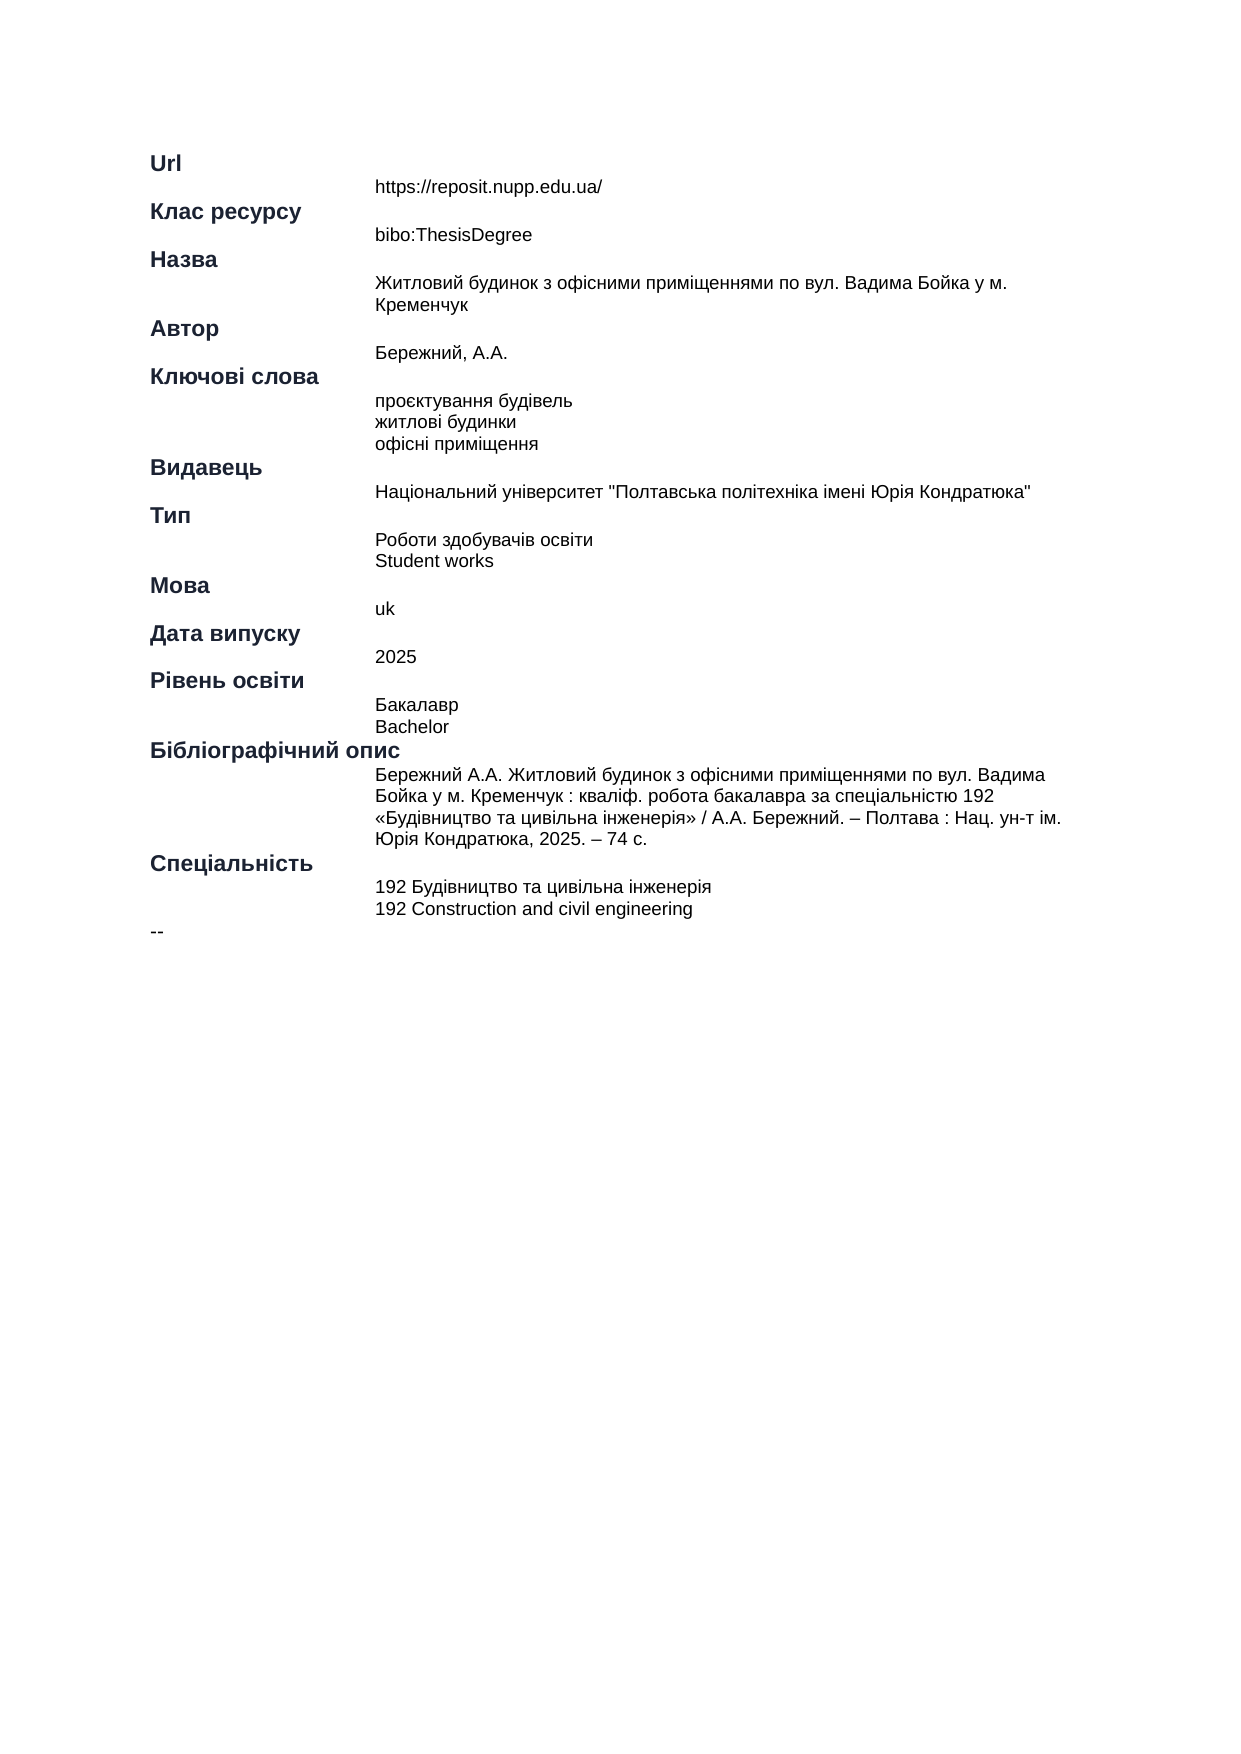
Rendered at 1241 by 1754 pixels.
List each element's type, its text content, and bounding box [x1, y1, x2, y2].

text житлові будинки [375, 411, 1090, 433]
text -- [150, 919, 1090, 943]
text офісні приміщення [375, 433, 1090, 454]
text Житловий будинок з офісними приміщеннями по вул. Вадима Бойка у м. Кременчук [375, 272, 1090, 315]
text Бережний, А.А. [375, 342, 1090, 363]
text Ключові слова [150, 363, 1090, 389]
text Бакалавр [375, 694, 1090, 715]
text Національний університет "Полтавська політехніка імені Юрія Кондратюка" [375, 481, 1090, 502]
text Url [150, 150, 1090, 176]
text Назва [150, 246, 1090, 272]
text Дата випуску [150, 619, 1090, 646]
text проєктування будівель [375, 389, 1090, 411]
text Роботи здобувачів освіти [375, 528, 1090, 550]
text Тип [150, 502, 1090, 528]
text Автор [150, 315, 1090, 342]
text 192 Construction and civil engineering [375, 897, 1090, 919]
text Student works [375, 550, 1090, 572]
text Видавець [150, 454, 1090, 481]
text Bachelor [375, 715, 1090, 737]
text Клас ресурсу [150, 198, 1090, 224]
text Спеціальність [150, 849, 1090, 876]
text 2025 [375, 646, 1090, 667]
text uk [375, 598, 1090, 619]
text Рівень освіти [150, 667, 1090, 694]
text bibo:ThesisDegree [375, 224, 1090, 246]
text Бережний А.А. Житловий будинок з офісними приміщеннями по вул. Вадима Бойка у м. Кременчук : кваліф. робота бакалавра за спеціальністю 192 «Будівництво та цивільна інженерія» / А.А. Бережний. – Полтава : Нац. ун-т ім. Юрія Кондратюка, 2025. – 74 с. [375, 763, 1090, 849]
text 192 Будівництво та цивільна інженерія [375, 876, 1090, 897]
text Бібліографічний опис [150, 737, 1090, 763]
text https://reposit.nupp.edu.ua/ [375, 176, 1090, 198]
text Мова [150, 572, 1090, 598]
